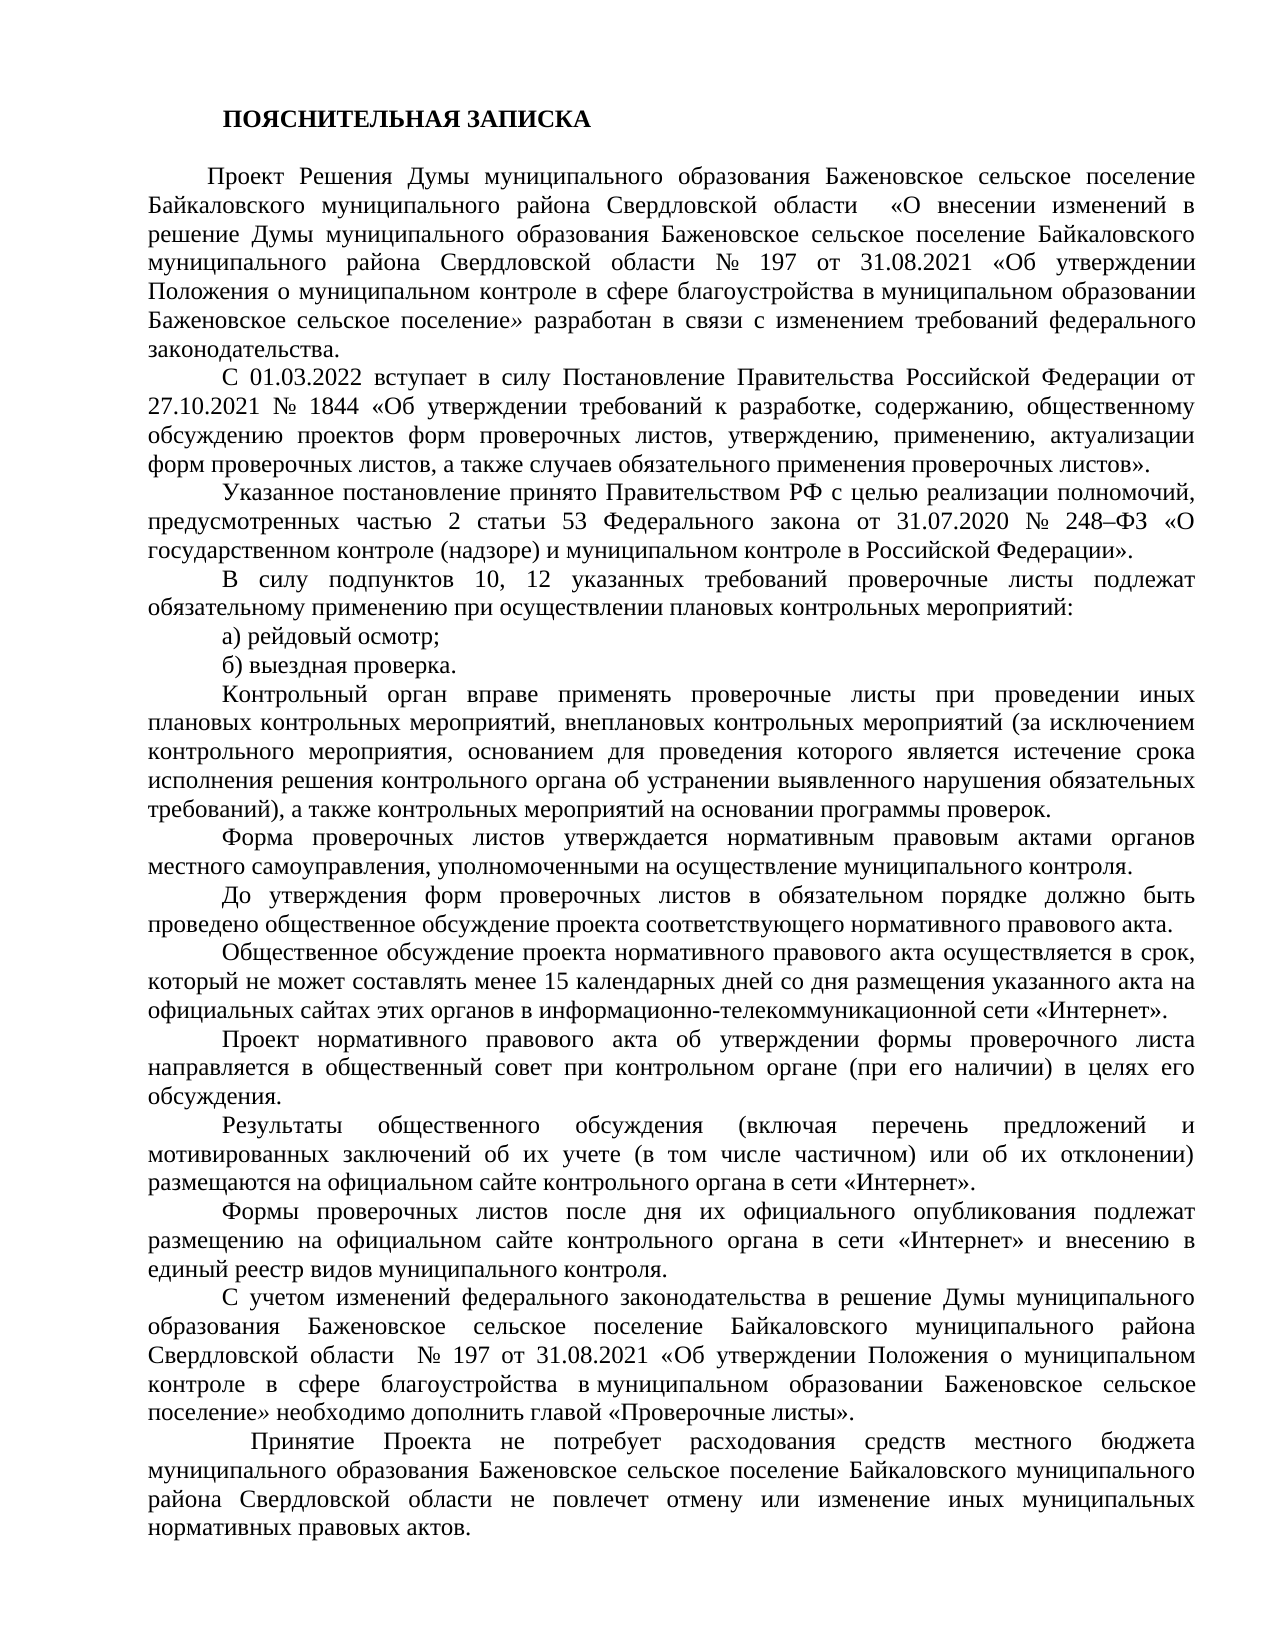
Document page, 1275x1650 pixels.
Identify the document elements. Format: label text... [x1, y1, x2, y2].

text б) выездная проверка. [148, 650, 1196, 679]
text Формы проверочных листов после дня их официального опубликования подлежат размещению на официальном сайте контрольного органа в сети «Интернет» и внесению в единый реестр видов муниципального контроля. [148, 1196, 1196, 1282]
text а) рейдовый осмотр; [148, 621, 1196, 650]
text Результаты общественного обсуждения (включая перечень предложений и мотивированных заключений об их учете (в том числе частичном) или об их отклонении) размещаются на официальном сайте контрольного органа в сети «Интернет». [148, 1110, 1196, 1196]
text В силу подпунктов 10, 12 указанных требований проверочные листы подлежат обязательному применению при осуществлении плановых контрольных мероприятий: [148, 564, 1196, 621]
text Проект нормативного правового акта об утверждении формы проверочного листа направляется в общественный совет при контрольном органе (при его наличии) в целях его обсуждения. [148, 1024, 1196, 1110]
text Указанное постановление принято Правительством РФ с целью реализации полномочий, предусмотренных частью 2 статьи 53 Федерального закона от 31.07.2020 № 248–ФЗ «О государственном контроле (надзоре) и муниципальном контроле в Российской Федерации». [148, 477, 1196, 564]
text С 01.03.2022 вступает в силу Постановление Правительства Российской Федерации от 27.10.2021 № 1844 «Об утверждении требований к разработке, содержанию, общественному обсуждению проектов форм проверочных листов, утверждению, применению, актуализации форм проверочных листов, а также случаев обязательного применения проверочных листов». [148, 362, 1196, 477]
text До утверждения форм проверочных листов в обязательном порядке должно быть проведено общественное обсуждение проекта соответствующего нормативного правового акта. [148, 880, 1196, 937]
text Проект Решения Думы муниципального образования Баженовское сельское поселение Байкаловского муниципального района Свердловской области «О внесении изменений в решение Думы муниципального образования Баженовское сельское поселение Байкаловского муниципального района Свердловской области № 197 от 31.08.2021 «Об утверждении Положения о муниципальном контроле в сфере благоустройства в муниципальном образовании Баженовское сельское поселение» разработан в связи с изменением требований федерального законодательства. [148, 161, 1196, 362]
text Принятие Проекта не потребует расходования средств местного бюджета муниципального образования Баженовское сельское поселение Байкаловского муниципального района Свердловской области не повлечет отмену или изменение иных муниципальных нормативных правовых актов. [148, 1426, 1196, 1541]
text С учетом изменений федерального законодательства в решение Думы муниципального образования Баженовское сельское поселение Байкаловского муниципального района Свердловской области № 197 от 31.08.2021 «Об утверждении Положения о муниципальном контроле в сфере благоустройства в муниципальном образовании Баженовское сельское поселение» необходимо дополнить главой «Проверочные листы». [148, 1282, 1196, 1426]
text Форма проверочных листов утверждается нормативным правовым актами органов местного самоуправления, уполномоченными на осуществление муниципального контроля. [148, 822, 1196, 880]
text Общественное обсуждение проекта нормативного правового акта осуществляется в срок, который не может составлять менее 15 календарных дней со дня размещения указанного акта на официальных сайтах этих органов в информационно-телекоммуникационной сети «Интернет». [148, 937, 1196, 1024]
text ПОЯСНИТЕЛЬНАЯ ЗАПИСКА [148, 104, 1196, 132]
text Контрольный орган вправе применять проверочные листы при проведении иных плановых контрольных мероприятий, внеплановых контрольных мероприятий (за исключением контрольного мероприятия, основанием для проведения которого является истечение срока исполнения решения контрольного органа об устранении выявленного нарушения обязательных требований), а также контрольных мероприятий на основании программы проверок. [148, 679, 1196, 822]
